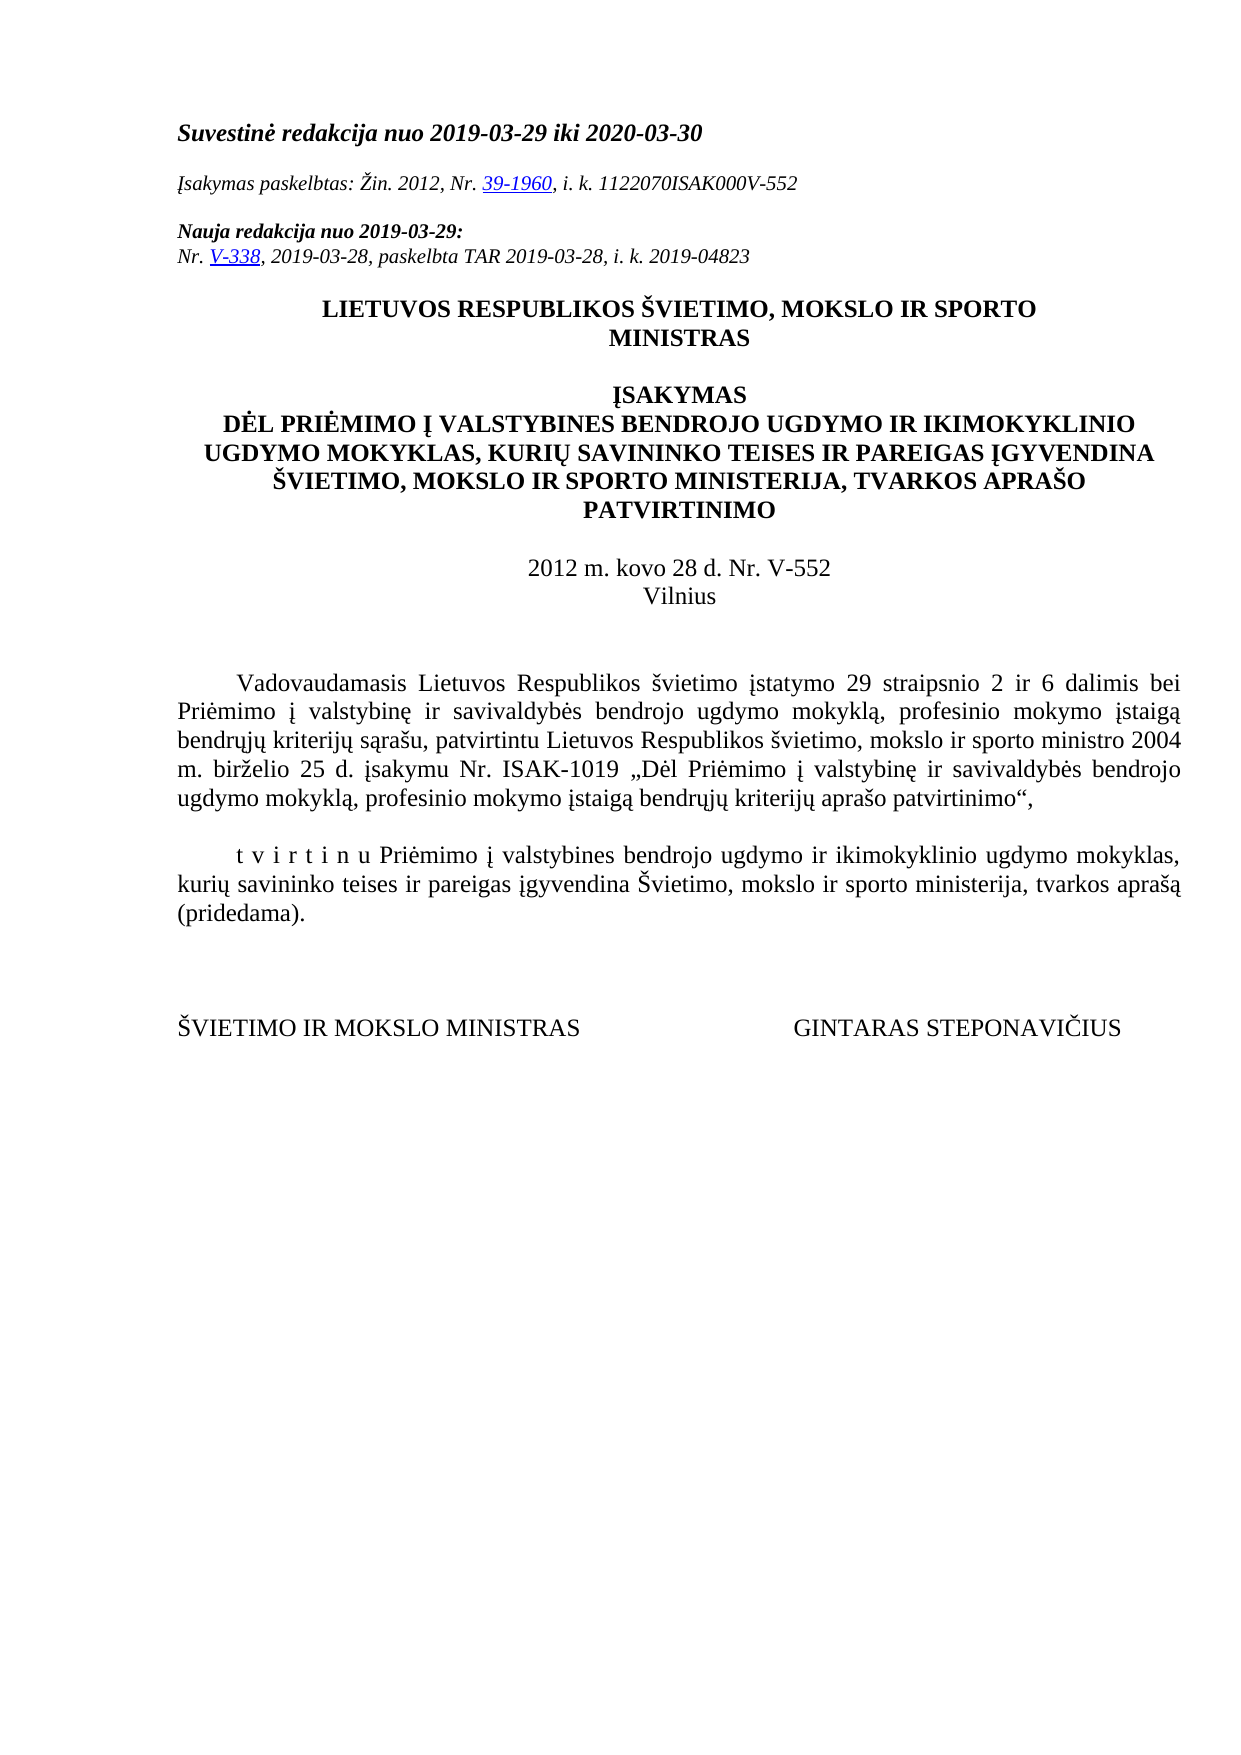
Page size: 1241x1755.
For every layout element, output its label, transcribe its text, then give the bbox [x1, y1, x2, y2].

text 2012 m. kovo 28 d. Nr. V-552 [177, 553, 1182, 581]
text MINISTRAS [177, 323, 1182, 351]
text LIETUVOS RESPUBLIKOS ŠVIETIMO, MOKSLO IR SPORTO [177, 294, 1182, 323]
text Vilnius [177, 581, 1182, 610]
text t v i r t i n u Priėmimo į valstybines bendrojo ugdymo ir ikimokyklinio ugdymo mokyklas, kurių savininko teises ir pareigas įgyvendina Švietimo, mokslo ir sporto ministerija, tvarkos aprašą (pridedama). [177, 840, 1182, 926]
text Švietimo ir mokslo ministras Gintaras Steponavičius [177, 1013, 1182, 1041]
text ĮSAKYMAS [177, 380, 1182, 409]
text Įsakymas paskelbtas: Žin. 2012, Nr. 39-1960, i. k. 1122070ISAK000V-552 [177, 171, 1182, 195]
text Nauja redakcija nuo 2019-03-29: [177, 219, 1182, 243]
text Nr. V-338, 2019-03-28, paskelbta TAR 2019-03-28, i. k. 2019-04823 [177, 243, 1182, 268]
text DĖL PRIĖMIMO Į VALSTYBINES BENDROJO UGDYMO IR IKIMOKYKLINIO UGDYMO MOKYKLAS, KURIŲ SAVININKO TEISES IR PAREIGAS ĮGYVENDINA ŠVIETIMO, MOKSLO IR SPORTO MINISTERIJA, TVARKOS APRAŠO PATVIRTINIMO [177, 409, 1182, 524]
text Suvestinė redakcija nuo 2019-03-29 iki 2020-03-30 [177, 118, 1182, 147]
text Vadovaudamasis Lietuvos Respublikos švietimo įstatymo 29 straipsnio 2 ir 6 dalimis bei Priėmimo į valstybinę ir savivaldybės bendrojo ugdymo mokyklą, profesinio mokymo įstaigą bendrųjų kriterijų sąrašu, patvirtintu Lietuvos Respublikos švietimo, mokslo ir sporto ministro 2004 m. birželio 25 d. įsakymu Nr. ISAK-1019 „Dėl Priėmimo į valstybinę ir savivaldybės bendrojo ugdymo mokyklą, profesinio mokymo įstaigą bendrųjų kriterijų aprašo patvirtinimo“, [177, 668, 1182, 811]
